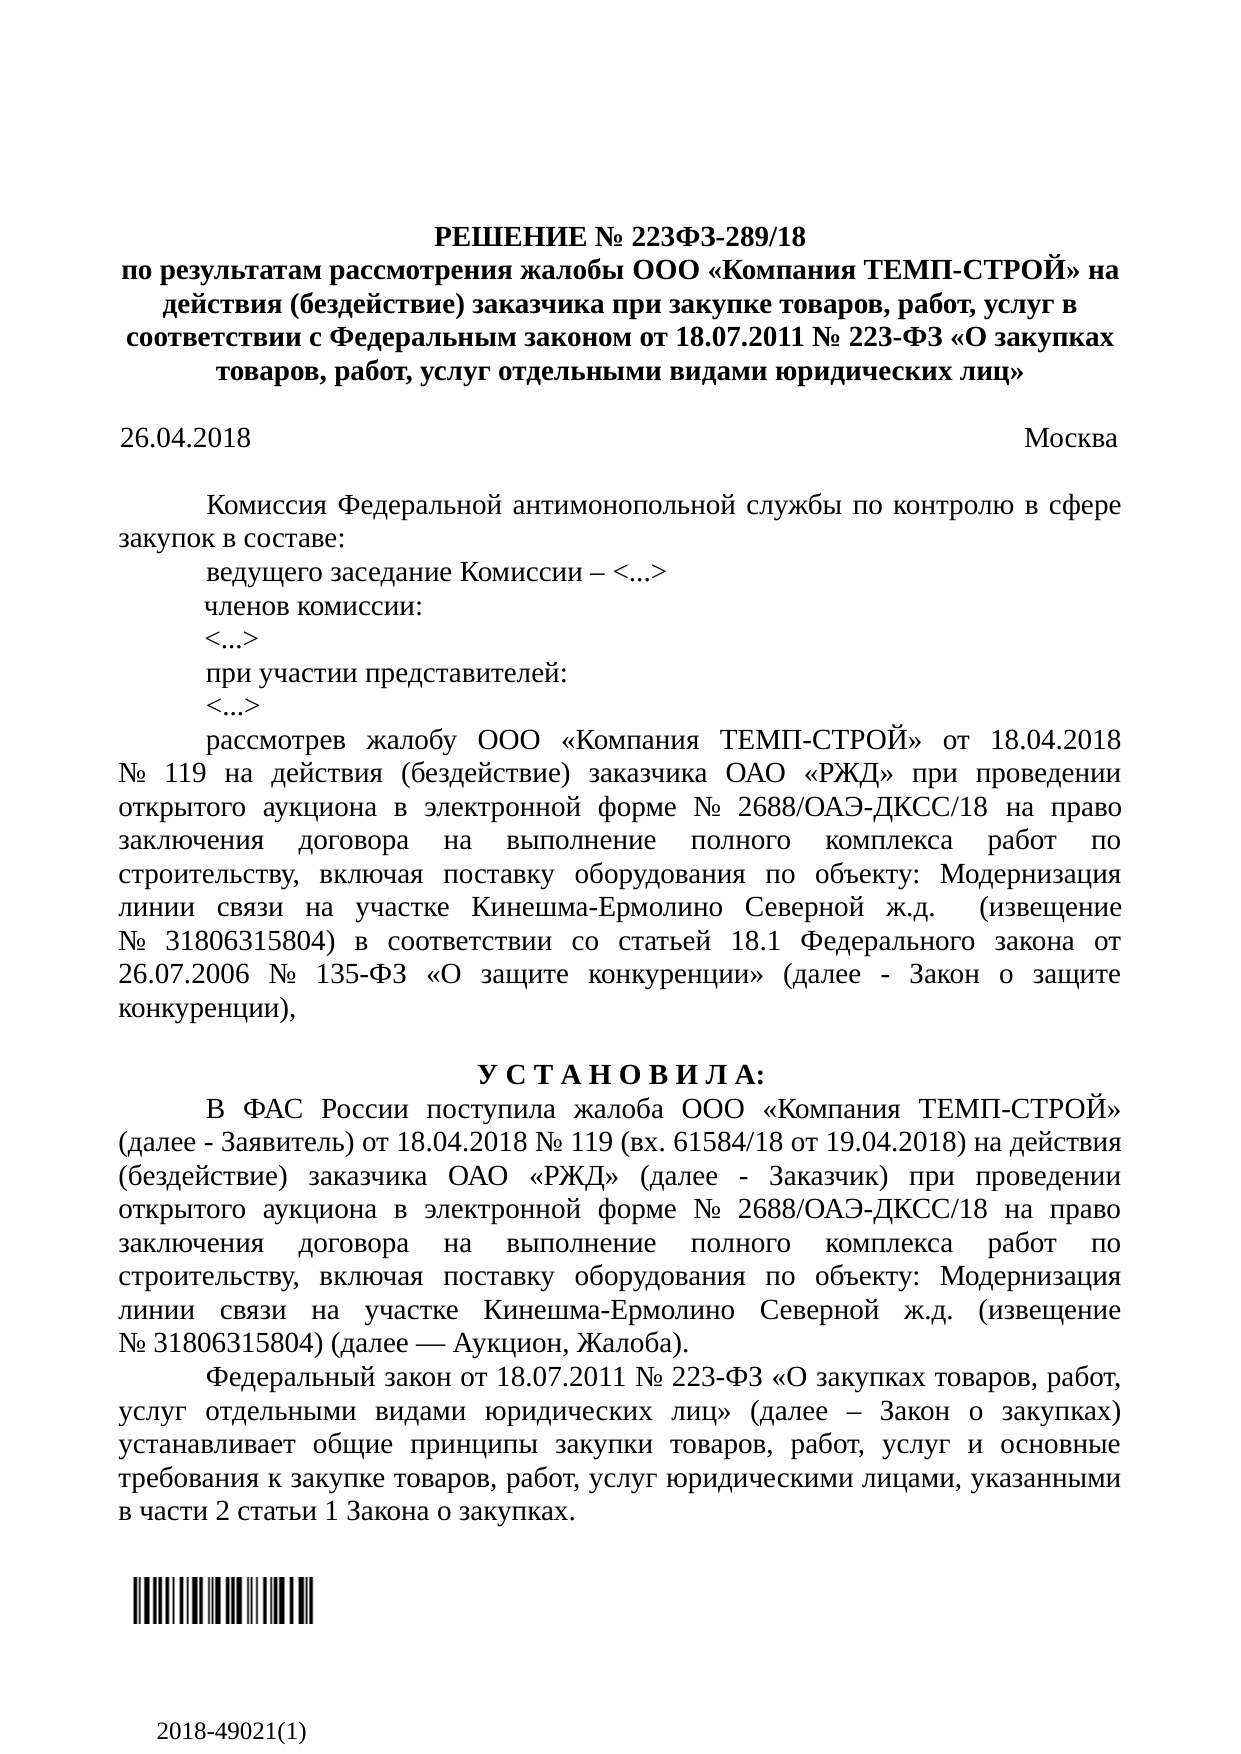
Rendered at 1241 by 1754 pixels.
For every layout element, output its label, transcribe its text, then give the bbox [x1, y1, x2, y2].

text рассмотрев жалобу ООО «Компания ТЕМП-СТРОЙ» от 18.04.2018 № 119 на действия (бездействие) заказчика ОАО «РЖД» при проведении открытого аукциона в электронной форме № 2688/ОАЭ-ДКСС/18 на право заключения договора на выполнение полного комплекса работ по строительству, включая поставку оборудования по объекту: Модернизация линии связи на участке Кинешма-Ермолино Северной ж.д. (извещение № 31806315804) в соответствии со статьей 18.1 Федерального закона от 26.07.2006 № 135-ФЗ «О защите конкуренции» (далее - Закон о защите конкуренции), [118, 722, 1122, 1024]
text 26.04.2018 Москва [118, 420, 1122, 453]
text членов комиссии: [118, 588, 1122, 621]
text У С Т А Н О В И Л А: [118, 1057, 1122, 1091]
text Федеральный закон от 18.07.2011 № 223-ФЗ «О закупках товаров, работ, услуг отдельными видами юридических лиц» (далее – Закон о закупках) устанавливает общие принципы закупки товаров, работ, услуг и основные требования к закупке товаров, работ, услуг юридическими лицами, указанными в части 2 статьи 1 Закона о закупках. [118, 1359, 1122, 1527]
text Комиссия Федеральной антимонопольной службы по контролю в сфере закупок в составе: [118, 487, 1122, 554]
text <...> [118, 688, 1122, 722]
text ведущего заседание Комиссии – <...> [118, 554, 1122, 588]
text по результатам рассмотрения жалобы ООО «Компания ТЕМП-СТРОЙ» на действия (бездействие) заказчика при закупке товаров, работ, услуг в соответствии с Федеральным законом от 18.07.2011 № 223-ФЗ «О закупках товаров, работ, услуг отдельными видами юридических лиц» [118, 252, 1122, 386]
text В ФАС России поступила жалоба ООО «Компания ТЕМП-СТРОЙ» (далее - Заявитель) от 18.04.2018 № 119 (вх. 61584/18 от 19.04.2018) на действия (бездействие) заказчика ОАО «РЖД» (далее - Заказчик) при проведении открытого аукциона в электронной форме № 2688/ОАЭ-ДКСС/18 на право заключения договора на выполнение полного комплекса работ по строительству, включая поставку оборудования по объекту: Модернизация линии связи на участке Кинешма-Ермолино Северной ж.д. (извещение № 31806315804) (далее — Аукцион, Жалоба). [118, 1091, 1122, 1359]
picture [118, 1577, 331, 1624]
text при участии представителей: [118, 655, 1122, 688]
text РЕШЕНИЕ № 223ФЗ-289/18 [118, 219, 1122, 252]
text <...> [118, 621, 1122, 655]
